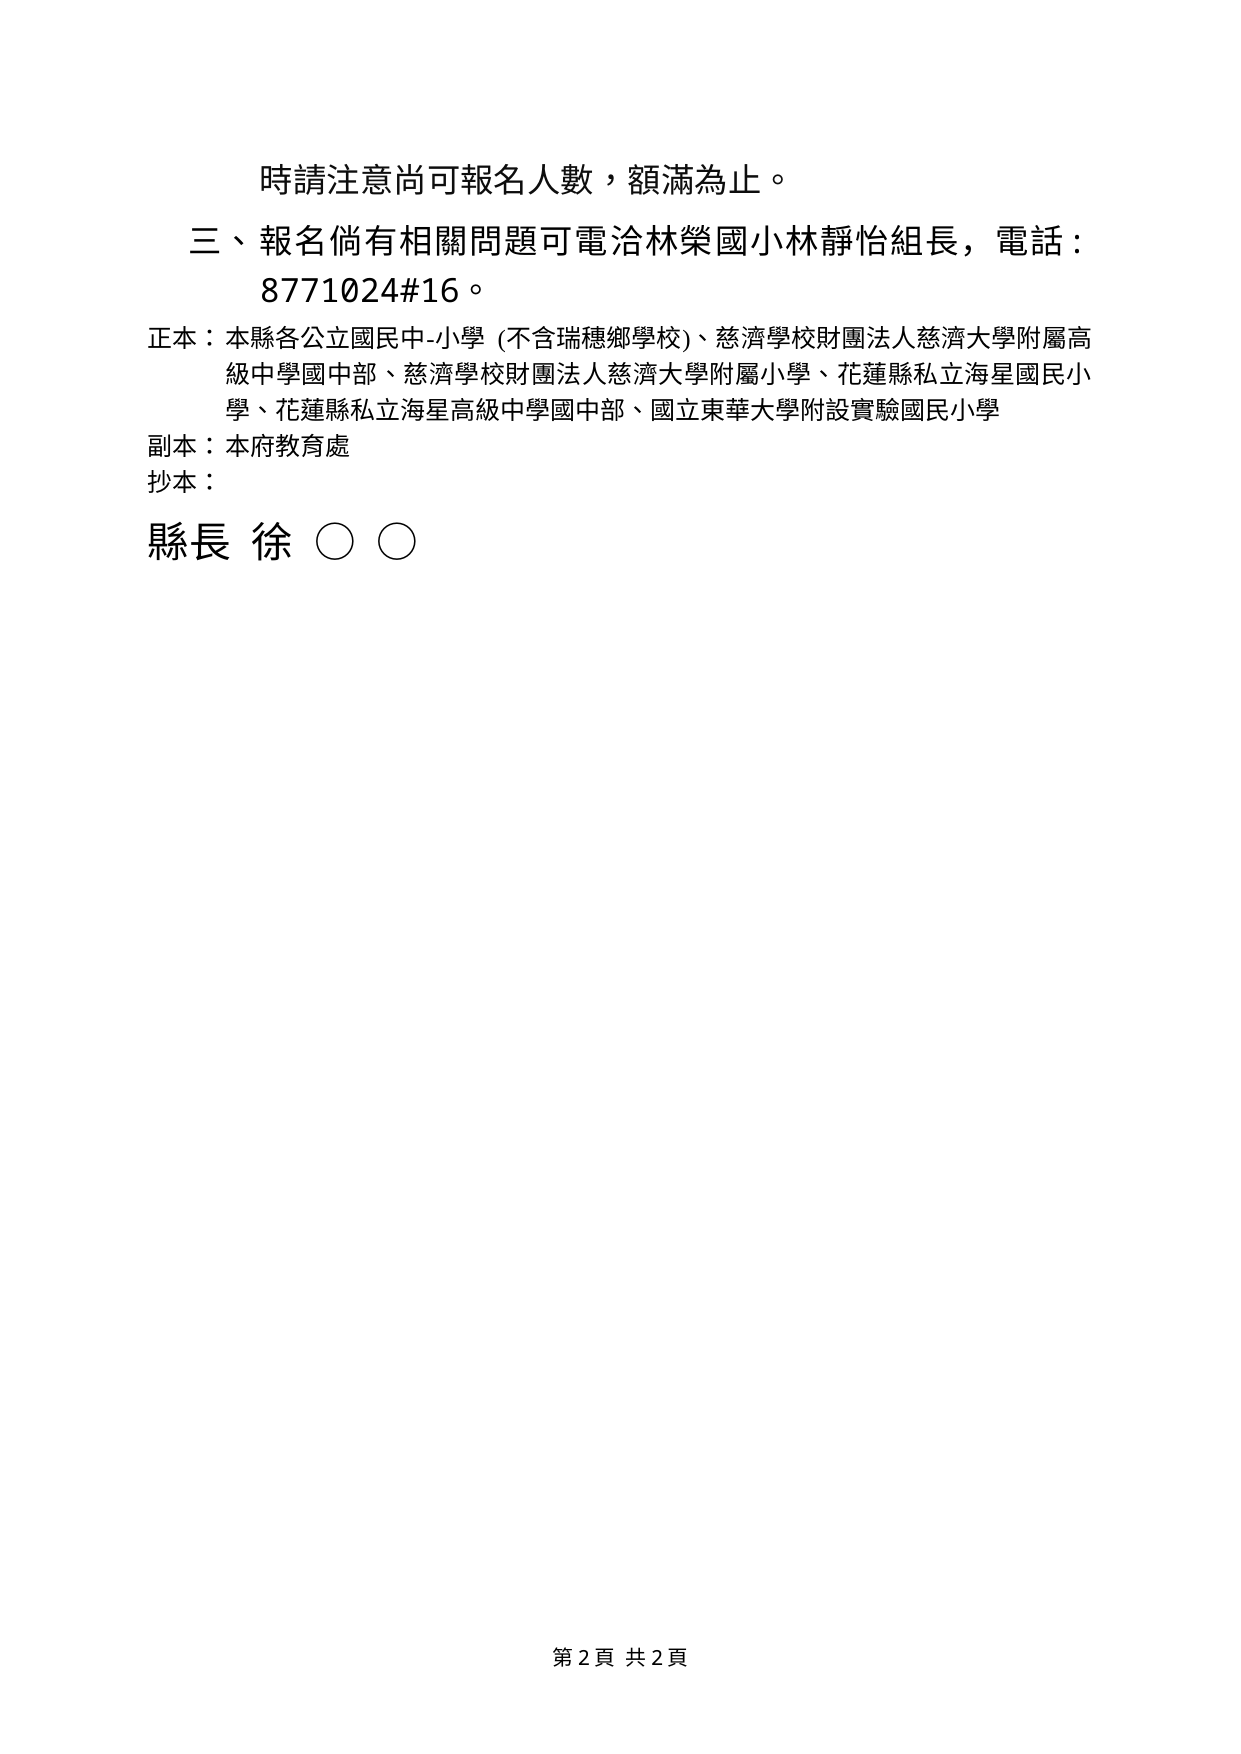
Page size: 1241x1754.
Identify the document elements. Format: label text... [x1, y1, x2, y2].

table_header 副本： [148, 426, 225, 462]
table_header 時請注意尚可報名人數，額滿為止。 報名倘有相關問題可電洽林榮國小林靜怡組長，電話: 8771024#16。 [148, 148, 1093, 318]
table_header 抄本： [148, 462, 225, 498]
table_header [1011, 509, 1093, 569]
table_header [225, 462, 1093, 498]
table_header 本縣各公立國民中-小學 (不含瑞穗鄉學校)、慈濟學校財團法人慈濟大學附屬高級中學國中部、慈濟學校財團法人慈濟大學附屬小學、花蓮縣私立海星國民小學、花蓮縣私立海星高級中學國中部、國立東華大學附設實驗國民小學 [225, 318, 1093, 426]
table_header [148, 498, 1093, 509]
table_header 本府教育處 [225, 426, 1093, 462]
table_header 縣長 徐 ○ ○ [148, 509, 1011, 569]
table_header 正本： [148, 318, 225, 426]
